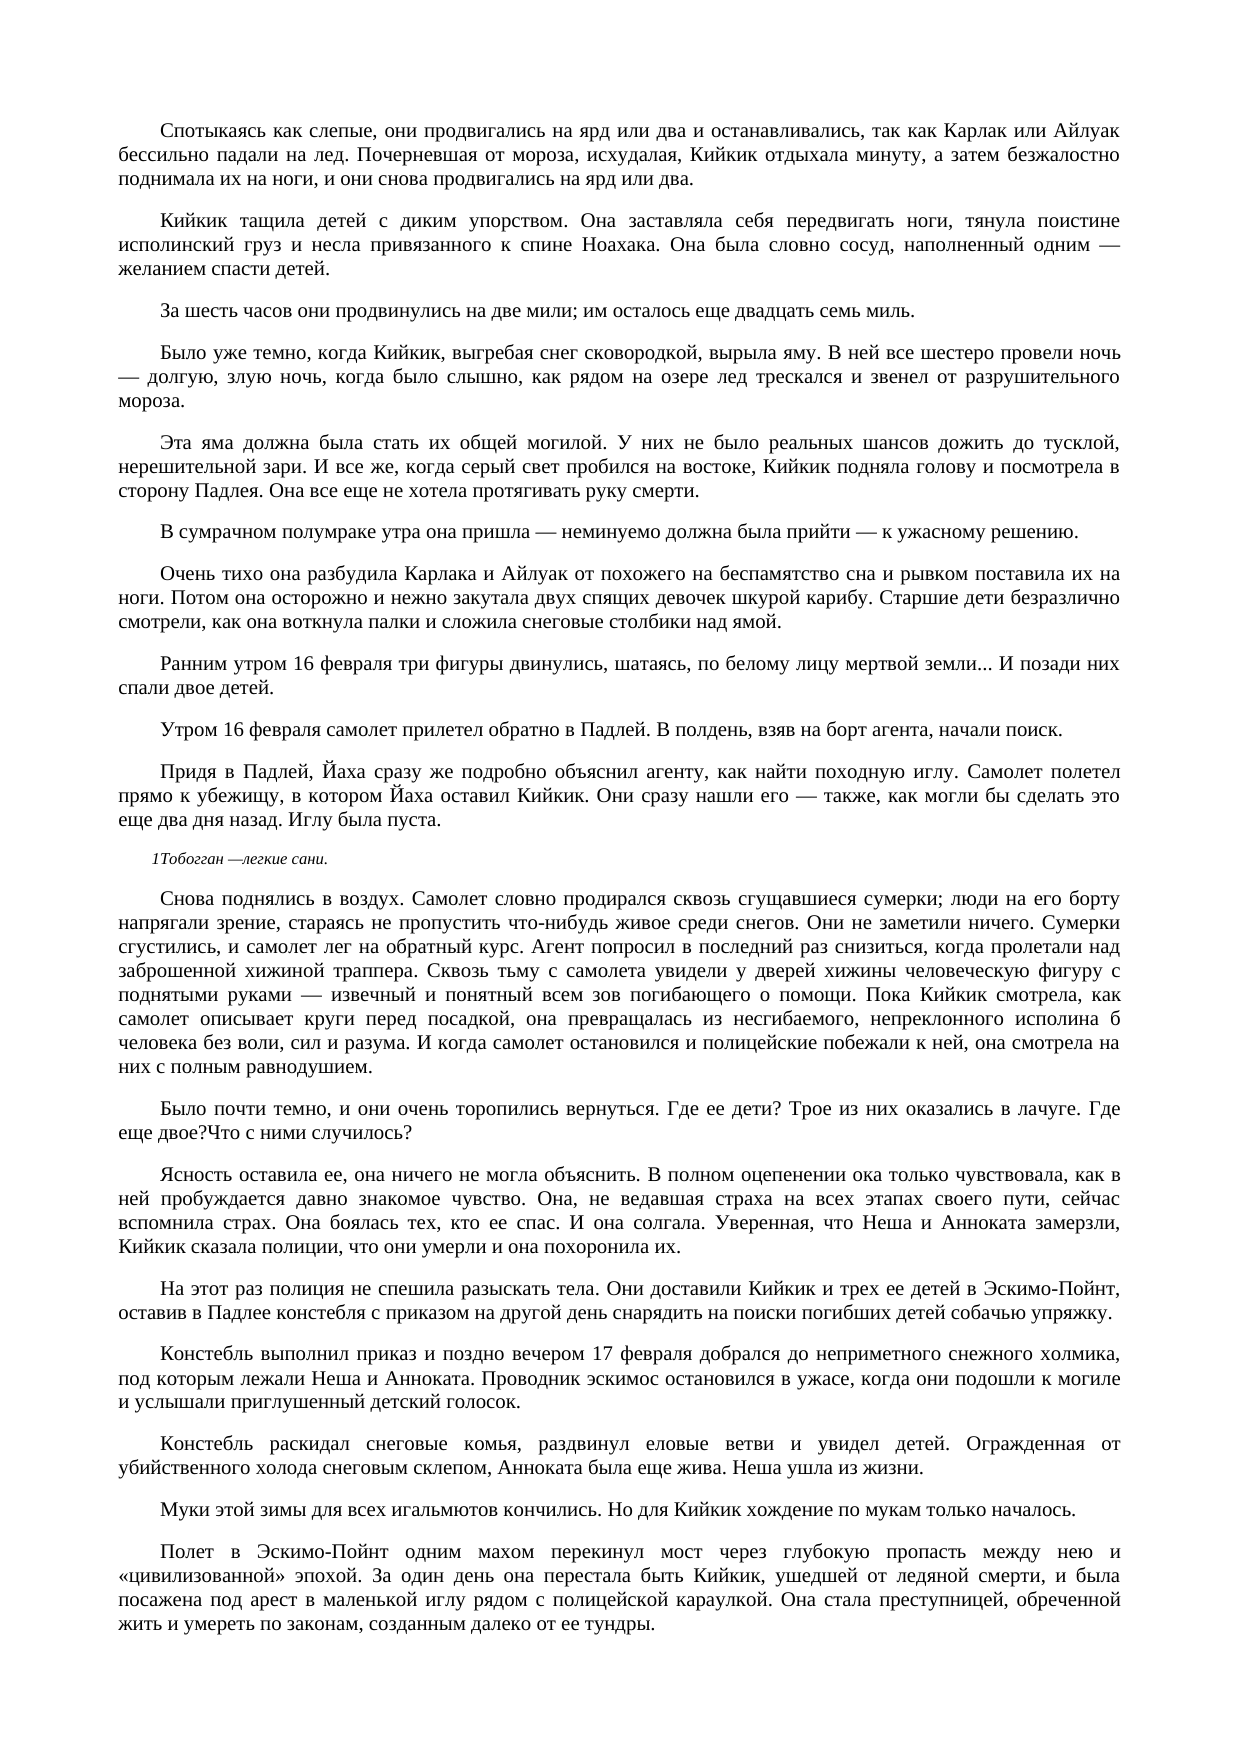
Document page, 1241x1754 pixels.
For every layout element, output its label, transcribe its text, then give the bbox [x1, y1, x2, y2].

text Полет в Эскимо-Пойнт одним махом перекинул мост через глубокую пропасть между нею и «цивилизованной» эпохой. За один день она перестала быть Кийкик, ушедшей от ледяной смерти, и была посажена под арест в маленькой иглу рядом с полицейской караулкой. Она стала преступницей, обреченной жить и умереть по законам, созданным далеко от ее тундры. [118, 1539, 1122, 1635]
text Ясность оставила ее, она ничего не могла объяснить. В полном оцепенении ока только чувствовала, как в ней пробуждается давно знакомое чувство. Она, не ведавшая страха на всех этапах своего пути, сейчас вспомнила страх. Она боялась тех, кто ее спас. И она солгала. Уверенная, что Неша и Анноката замерзли, Кийкик сказала полиции, что они умерли и она похоронила их. [118, 1162, 1122, 1258]
text Констебль раскидал снеговые комья, раздвинул еловые ветви и увидел детей. Огражденная от убийственного холода снеговым склепом, Анноката была еще жива. Неша ушла из жизни. [118, 1431, 1122, 1479]
text Эта яма должна была стать их общей могилой. У них не было реальных шансов дожить до тусклой, нерешительной зари. И все же, когда серый свет пробился на востоке, Кийкик подняла голову и посмотрела в сторону Падлея. Она все еще не хотела протягивать руку смерти. [118, 429, 1122, 502]
text 1Тобогган —легкие сани. [118, 849, 1122, 868]
text Кийкик тащила детей с диким упорством. Она заставляла себя передвигать ноги, тянула поистине исполинский груз и несла привязанного к спине Ноахака. Она была словно сосуд, наполненный одним — желанием спасти детей. [118, 208, 1122, 280]
text Снова поднялись в воздух. Самолет словно продирался сквозь сгущавшиеся сумерки; люди на его борту напрягали зрение, стараясь не пропустить что-нибудь живое среди снегов. Они не заметили ничего. Сумерки сгустились, и самолет лег на обратный курс. Агент попросил в последний раз снизиться, когда пролетали над заброшенной хижиной траппера. Сквозь тьму с самолета увидели у дверей хижины человеческую фигуру с поднятыми руками — извечный и понятный всем зов погибающего о помощи. Пока Кийкик смотрела, как самолет описывает круги перед посадкой, она превращалась из несгибаемого, непреклонного исполина б человека без воли, сил и разума. И когда самолет остановился и полицейские побежали к ней, она смотрела на них с полным равнодушием. [118, 886, 1122, 1078]
text На этот раз полиция не спешила разыскать тела. Они доставили Кийкик и трех ее детей в Эскимо-Пойнт, оставив в Падлее констебля с приказом на другой день снарядить на поиски погибших детей собачью упряжку. [118, 1276, 1122, 1324]
text Очень тихо она разбудила Карлака и Айлуак от похожего на беспамятство сна и рывком поставила их на ноги. Потом она осторожно и нежно закутала двух спящих девочек шкурой карибу. Старшие дети безразлично смотрели, как она воткнула палки и сложила снеговые столбики над ямой. [118, 561, 1122, 633]
text Спотыкаясь как слепые, они продвигались на ярд или два и останавливались, так как Карлак или Айлуак бессильно падали на лед. Почерневшая от мороза, исхудалая, Кийкик отдыхала минуту, а затем безжалостно поднимала их на ноги, и они снова продвигались на ярд или два. [118, 118, 1122, 190]
text Придя в Падлей, Йаха сразу же подробно объяснил агенту, как найти походную иглу. Самолет полетел прямо к убежищу, в котором Йаха оставил Кийкик. Они сразу нашли его — также, как могли бы сделать это еще два дня назад. Иглу была пуста. [118, 759, 1122, 831]
text Констебль выполнил приказ и поздно вечером 17 февраля добрался до неприметного снежного холмика, под которым лежали Неша и Анноката. Проводник эскимос остановился в ужасе, когда они подошли к могиле и услышали приглушенный детский голосок. [118, 1341, 1122, 1413]
text Утром 16 февраля самолет прилетел обратно в Падлей. В полдень, взяв на борт агента, начали поиск. [118, 717, 1122, 741]
text За шесть часов они продвинулись на две мили; им осталось еще двадцать семь миль. [118, 298, 1122, 322]
text Муки этой зимы для всех игальмютов кончились. Но для Кийкик хождение по мукам только началось. [118, 1497, 1122, 1521]
text Ранним утром 16 февраля три фигуры двинулись, шатаясь, по белому лицу мертвой земли... И позади них спали двое детей. [118, 651, 1122, 699]
text Было уже темно, когда Кийкик, выгребая снег сковородкой, вырыла яму. В ней все шестеро провели ночь — долгую, злую ночь, когда было слышно, как рядом на озере лед трескался и звенел от разрушительного мороза. [118, 340, 1122, 412]
text В сумрачном полумраке утра она пришла — неминуемо должна была прийти — к ужасному решению. [118, 519, 1122, 543]
text Было почти темно, и они очень торопились вернуться. Где ее дети? Трое из них оказались в лачуге. Где еще двое?Что с ними случилось? [118, 1096, 1122, 1144]
